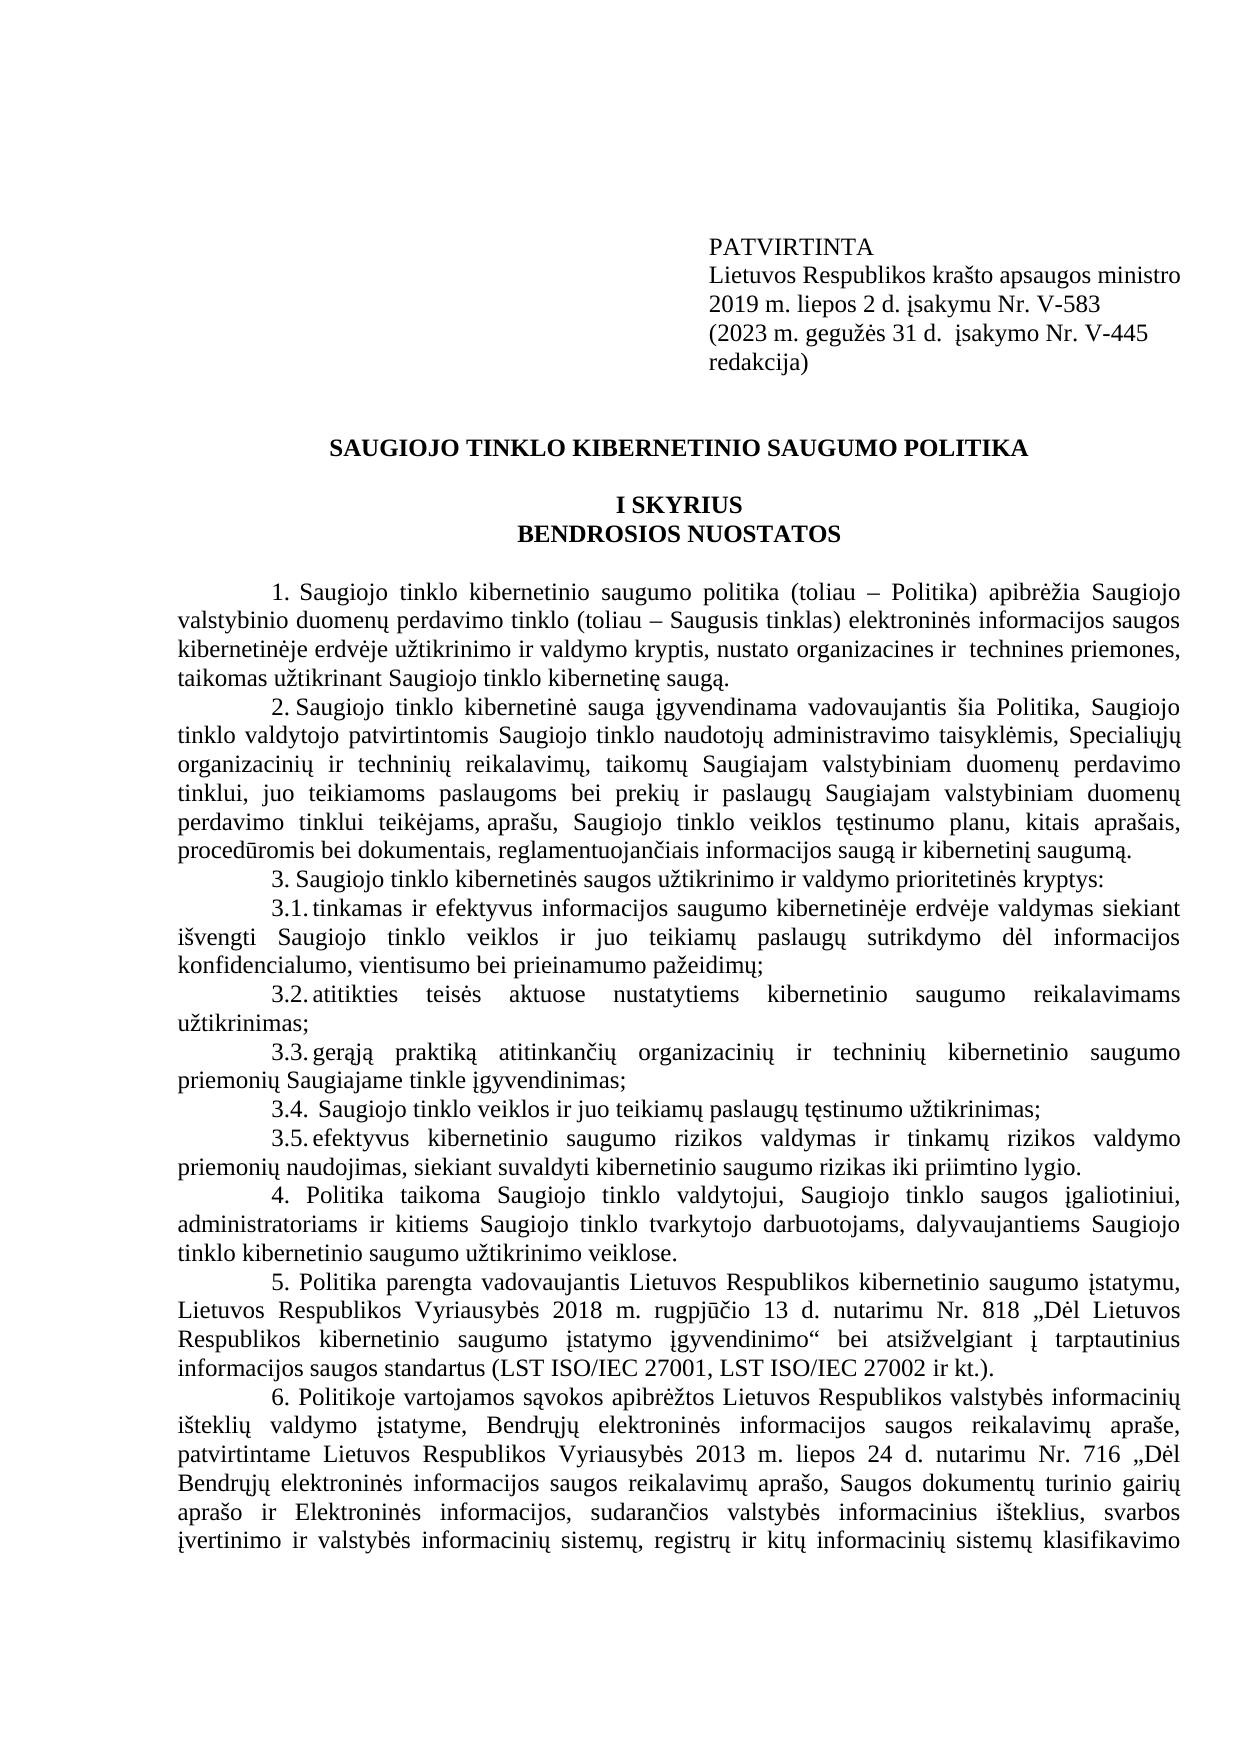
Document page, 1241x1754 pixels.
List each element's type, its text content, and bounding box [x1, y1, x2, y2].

text 2. Saugiojo tinklo kibernetinė sauga įgyvendinama vadovaujantis šia Politika, Saugiojo tinklo valdytojo patvirtintomis Saugiojo tinklo naudotojų administravimo taisyklėmis, Specialiųjų organizacinių ir techninių reikalavimų, taikomų Saugiajam valstybiniam duomenų perdavimo tinklui, juo teikiamoms paslaugoms bei prekių ir paslaugų Saugiajam valstybiniam duomenų perdavimo tinklui teikėjams, aprašu, Saugiojo tinklo veiklos tęstinumo planu, kitais aprašais, procedūromis bei dokumentais, reglamentuojančiais informacijos saugą ir kibernetinį saugumą. [177, 692, 1181, 864]
text BENDROSIOS NUOSTATOS [177, 519, 1181, 548]
text Lietuvos Respublikos krašto apsaugos ministro [709, 260, 1181, 289]
text I SKYRIUS [177, 490, 1181, 519]
text 4. Politika taikoma Saugiojo tinklo valdytojui, Saugiojo tinklo saugos įgaliotiniui, administratoriams ir kitiems Saugiojo tinklo tvarkytojo darbuotojams, dalyvaujantiems Saugiojo tinklo kibernetinio saugumo užtikrinimo veiklose. [177, 1180, 1181, 1267]
text redakcija) [709, 347, 1181, 375]
text 3.5. efektyvus kibernetinio saugumo rizikos valdymas ir tinkamų rizikos valdymo priemonių naudojimas, siekiant suvaldyti kibernetinio saugumo rizikas iki priimtino lygio. [177, 1123, 1181, 1180]
text 3. Saugiojo tinklo kibernetinės saugos užtikrinimo ir valdymo prioritetinės kryptys: [215, 864, 1181, 893]
text 3.1. tinkamas ir efektyvus informacijos saugumo kibernetinėje erdvėje valdymas siekiant išvengti Saugiojo tinklo veiklos ir juo teikiamų paslaugų sutrikdymo dėl informacijos konfidencialumo, vientisumo bei prieinamumo pažeidimų; [177, 893, 1181, 979]
text 2019 m. liepos 2 d. įsakymu Nr. V-583 [709, 289, 1181, 318]
text SAUGIOJO TINKLO kibernetinio saugumo politika [177, 433, 1181, 462]
text 3.4. Saugiojo tinklo veiklos ir juo teikiamų paslaugų tęstinumo užtikrinimas; [271, 1094, 1181, 1123]
text PATVIRTINTA [709, 232, 1181, 260]
text 3.3. gerąją praktiką atitinkančių organizacinių ir techninių kibernetinio saugumo priemonių Saugiajame tinkle įgyvendinimas; [177, 1037, 1181, 1094]
text 3.2. atitikties teisės aktuose nustatytiems kibernetinio saugumo reikalavimams užtikrinimas; [177, 979, 1181, 1037]
text 1. Saugiojo tinklo kibernetinio saugumo politika (toliau – Politika) apibrėžia Saugiojo valstybinio duomenų perdavimo tinklo (toliau – Saugusis tinklas) elektroninės informacijos saugos kibernetinėje erdvėje užtikrinimo ir valdymo kryptis, nustato organizacines ir technines priemones, taikomas užtikrinant Saugiojo tinklo kibernetinę saugą. [177, 577, 1181, 692]
text 5. Politika parengta vadovaujantis Lietuvos Respublikos kibernetinio saugumo įstatymu, Lietuvos Respublikos Vyriausybės 2018 m. rugpjūčio 13 d. nutarimu Nr. 818 „Dėl Lietuvos Respublikos kibernetinio saugumo įstatymo įgyvendinimo“ bei atsižvelgiant į tarptautinius informacijos saugos standartus (LST ISO/IEC 27001, LST ISO/IEC 27002 ir kt.). [177, 1267, 1181, 1382]
text 6. Politikoje vartojamos sąvokos apibrėžtos Lietuvos Respublikos valstybės informacinių išteklių valdymo įstatyme, Bendrųjų elektroninės informacijos saugos reikalavimų apraše, patvirtintame Lietuvos Respublikos Vyriausybės 2013 m. liepos 24 d. nutarimu Nr. 716 „Dėl Bendrųjų elektroninės informacijos saugos reikalavimų aprašo, Saugos dokumentų turinio gairių aprašo ir Elektroninės informacijos, sudarančios valstybės informacinius išteklius, svarbos įvertinimo ir valstybės informacinių sistemų, registrų ir kitų informacinių sistemų klasifikavimo [177, 1382, 1181, 1554]
text (2023 m. gegužės 31 d. įsakymo Nr. V-445 [709, 318, 1181, 347]
